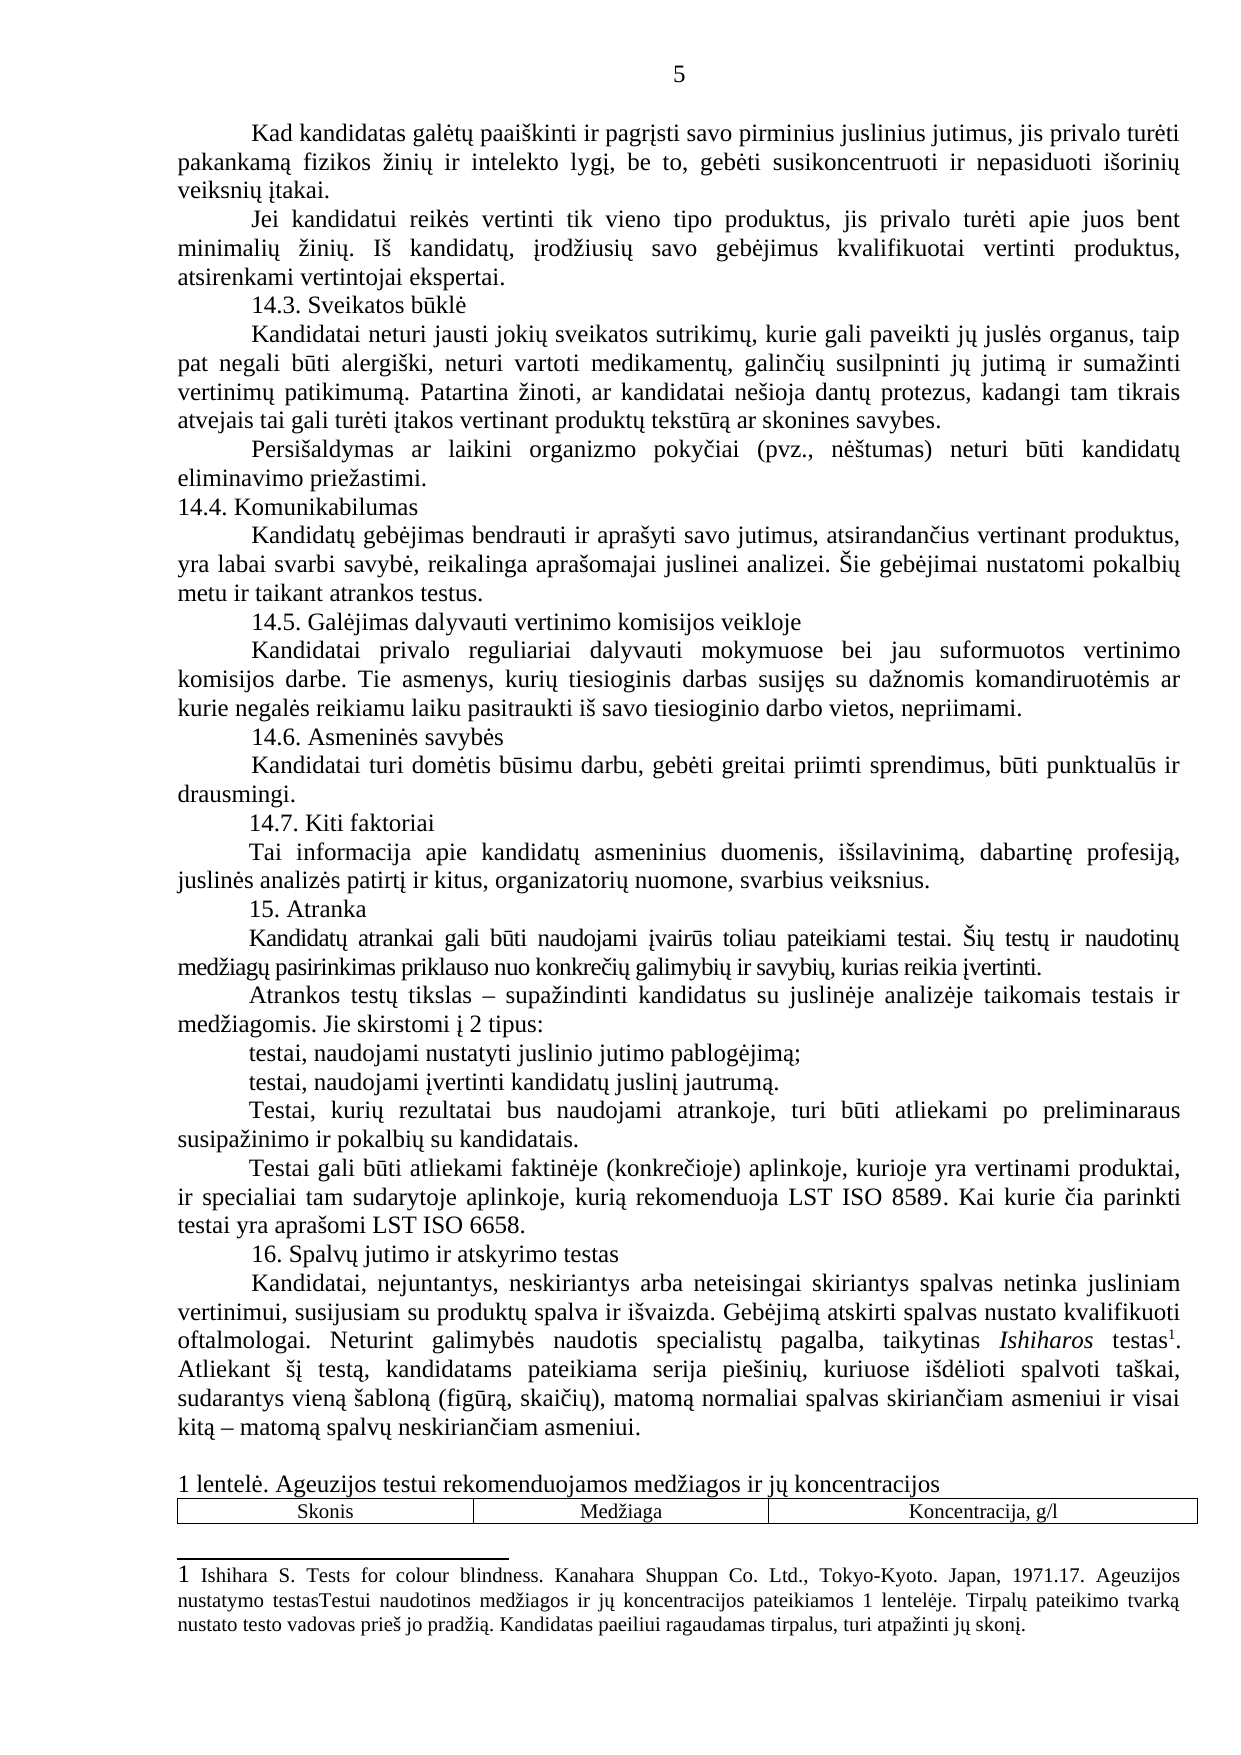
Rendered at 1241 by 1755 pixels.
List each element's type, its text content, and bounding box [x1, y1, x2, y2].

text Persišaldymas ar laikini organizmo pokyčiai (pvz., nėštumas) neturi būti kandidatų eliminavimo priežastimi. [177, 434, 1181, 492]
text 14.4. Komunikabilumas [177, 492, 1181, 521]
text Ishihara S. Tests for colour blindness. Kanahara Shuppan Co. Ltd., Tokyo-Kyoto. Japan, 1971.17. Ageuzijos nustatymo testasTestui naudotinos medžiagos ir jų koncentracijos pateikiamos 1 lentelėje. Tirpalų pateikimo tvarką nustato testo vadovas prieš jo pradžią. Kandidatas paeiliui ragaudamas tirpalus, turi atpažinti jų skonį. [177, 1559, 1181, 1636]
text 14.3. Sveikatos būklė [177, 291, 1181, 319]
text Kandidatų atrankai gali būti naudojami įvairūs toliau pateikiami testai. Šių testų ir naudotinų medžiagų pasirinkimas priklauso nuo konkrečių galimybių ir savybių, kurias reikia įvertinti. [177, 923, 1181, 981]
text Atrankos testų tikslas – supažindinti kandidatus su juslinėje analizėje taikomais testais ir medžiagomis. Jie skirstomi į 2 tipus: [177, 981, 1181, 1038]
text Kandidatai neturi jausti jokių sveikatos sutrikimų, kurie gali paveikti jų juslės organus, taip pat negali būti alergiški, neturi vartoti medikamentų, galinčių susilpninti jų jutimą ir sumažinti vertinimų patikimumą. Patartina žinoti, ar kandidatai nešioja dantų protezus, kadangi tam tikrais atvejais tai gali turėti įtakos vertinant produktų tekstūrą ar skonines savybes. [177, 319, 1181, 434]
text 15. Atranka [177, 894, 1181, 923]
text 1 lentelė. Ageuzijos testui rekomenduojamos medžiagos ir jų koncentracijos [177, 1469, 1181, 1498]
text Testai gali būti atliekami faktinėje (konkrečioje) aplinkoje, kurioje yra vertinami produktai, ir specialiai tam sudarytoje aplinkoje, kurią rekomenduoja LST ISO 8589. Kai kurie čia parinkti testai yra aprašomi LST ISO 6658. [177, 1153, 1181, 1239]
text Kad kandidatas galėtų paaiškinti ir pagrįsti savo pirminius juslinius jutimus, jis privalo turėti pakankamą fizikos žinių ir intelekto lygį, be to, gebėti susikoncentruoti ir nepasiduoti išorinių veiksnių įtakai. [177, 118, 1181, 204]
text 16. Spalvų jutimo ir atskyrimo testas [177, 1239, 1181, 1268]
text Kandidatai privalo reguliariai dalyvauti mokymuose bei jau suformuotos vertinimo komisijos darbe. Tie asmenys, kurių tiesioginis darbas susijęs su dažnomis komandiruotėmis ar kurie negalės reikiamu laiku pasitraukti iš savo tiesioginio darbo vietos, nepriimami. [177, 636, 1181, 722]
table_header Medžiaga [474, 1499, 768, 1523]
text testai, naudojami nustatyti juslinio jutimo pablogėjimą; [177, 1038, 1181, 1067]
text Tai informacija apie kandidatų asmeninius duomenis, išsilavinimą, dabartinę profesiją, juslinės analizės patirtį ir kitus, organizatorių nuomone, svarbius veiksnius. [177, 837, 1181, 894]
text Kandidatai, nejuntantys, neskiriantys arba neteisingai skiriantys spalvas netinka jusliniam vertinimui, susijusiam su produktų spalva ir išvaizda. Gebėjimą atskirti spalvas nustato kvalifikuoti oftalmologai. Neturint galimybės naudotis specialistų pagalba, taikytinas Ishiharos testas. Atliekant šį testą, kandidatams pateikiama serija piešinių, kuriuose išdėlioti spalvoti taškai, sudarantys vieną šabloną (figūrą, skaičių), matomą normaliai spalvas skiriančiam asmeniui ir visai kitą – matomą spalvų neskiriančiam asmeniui. [177, 1268, 1181, 1441]
text Kandidatai turi domėtis būsimu darbu, gebėti greitai priimti sprendimus, būti punktualūs ir drausmingi. [177, 751, 1181, 808]
text 14.7. Kiti faktoriai [177, 808, 1181, 837]
text 14.5. Galėjimas dalyvauti vertinimo komisijos veikloje [177, 607, 1181, 636]
table_header Koncentracija, g/l [769, 1499, 1197, 1523]
text testai, naudojami įvertinti kandidatų juslinį jautrumą. [177, 1067, 1181, 1096]
table_header Skonis [178, 1499, 473, 1523]
text 14.6. Asmeninės savybės [177, 722, 1181, 751]
text Testai, kurių rezultatai bus naudojami atrankoje, turi būti atliekami po preliminaraus susipažinimo ir pokalbių su kandidatais. [177, 1096, 1181, 1153]
text Jei kandidatui reikės vertinti tik vieno tipo produktus, jis privalo turėti apie juos bent minimalių žinių. Iš kandidatų, įrodžiusių savo gebėjimus kvalifikuotai vertinti produktus, atsirenkami vertintojai ekspertai. [177, 204, 1181, 291]
text Kandidatų gebėjimas bendrauti ir aprašyti savo jutimus, atsirandančius vertinant produktus, yra labai svarbi savybė, reikalinga aprašomajai juslinei analizei. Šie gebėjimai nustatomi pokalbių metu ir taikant atrankos testus. [177, 521, 1181, 607]
